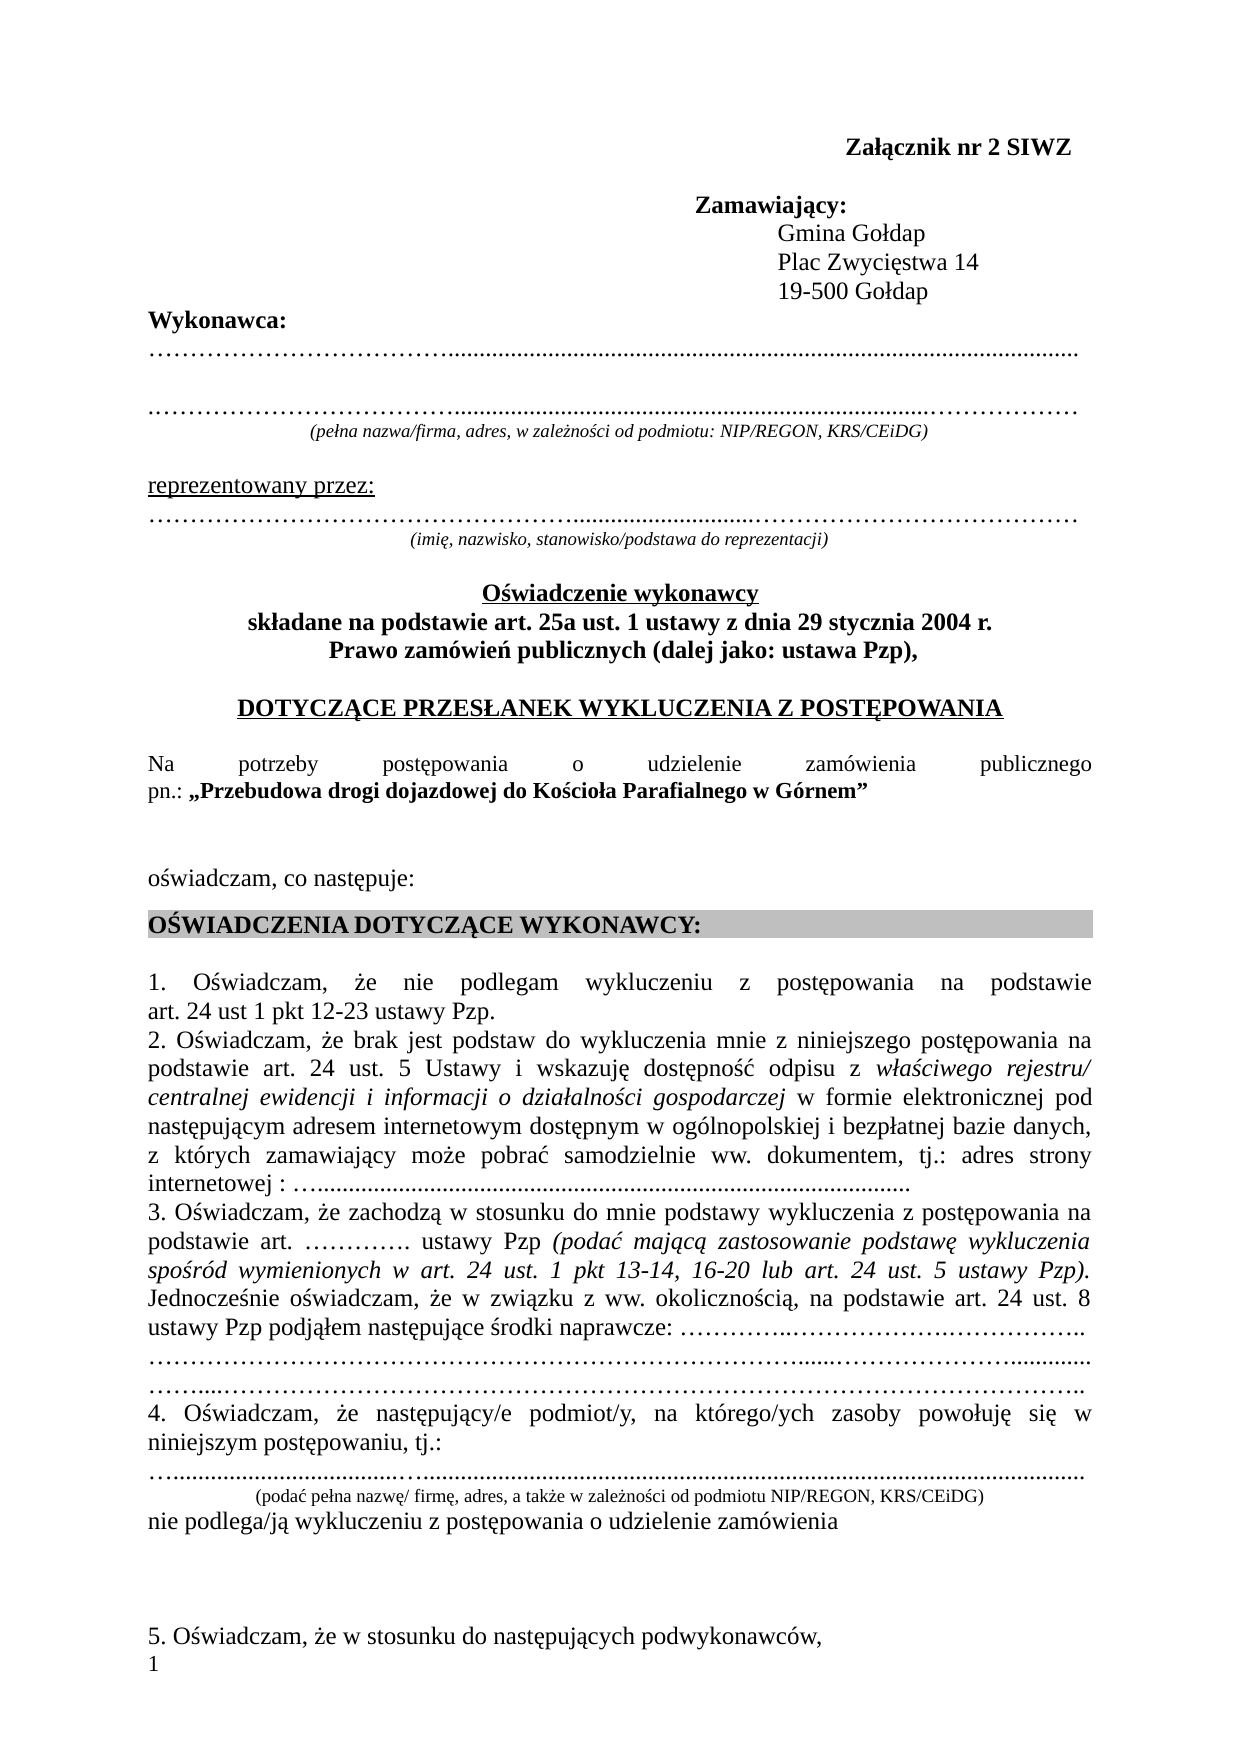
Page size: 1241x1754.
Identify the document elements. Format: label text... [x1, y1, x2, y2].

text ………………………………..................................................................................................... [148, 333, 1093, 362]
text Oświadczenie wykonawcy [148, 578, 1093, 607]
text 3. Oświadczam, że zachodzą w stosunku do mnie podstawy wykluczenia z postępowania na podstawie art. …………. ustawy Pzp (podać mającą zastosowanie podstawę wykluczenia spośród wymienionych w art. 24 ust. 1 pkt 13-14, 16-20 lub art. 24 ust. 5 ustawy Pzp). Jednocześnie oświadczam, że w związku z ww. okolicznością, na podstawie art. 24 ust. 8 ustawy Pzp podjąłem następujące środki naprawcze: …………..……………….…………….. [148, 1197, 1093, 1341]
text Gmina Gołdap [777, 218, 1093, 247]
text .………………………………............................................................................……………… [148, 391, 1093, 420]
text (imię, nazwisko, stanowisko/podstawa do reprezentacji) [148, 528, 1093, 549]
text …....................................….......................................................................................................... [148, 1456, 1093, 1485]
text ……………………………………………………………………......………………….............……....………………………………………………………………………………………….. [148, 1341, 1093, 1398]
text składane na podstawie art. 25a ust. 1 ustawy z dnia 29 stycznia 2004 r. [148, 607, 1093, 635]
text OŚWIADCZENIA DOTYCZĄCE WYKONAWCY: [148, 910, 1093, 938]
text …………………………………………….............................………………………………… [148, 499, 1093, 528]
text Zamawiający: [694, 190, 1093, 218]
text (podać pełna nazwę/ firmę, adres, a także w zależności od podmiotu NIP/REGON, KRS/CEiDG) [148, 1485, 1093, 1506]
text nie podlega/ją wykluczeniu z postępowania o udzielenie zamówienia [148, 1506, 1093, 1535]
text 5. Oświadczam, że w stosunku do następujących podwykonawców, [148, 1621, 1093, 1650]
text oświadczam, co następuje: [148, 863, 1093, 892]
text DOTYCZĄCE PRZESŁANEK WYKLUCZENIA Z POSTĘPOWANIA [148, 693, 1093, 722]
text reprezentowany przez: [148, 470, 1093, 499]
text Wykonawca: [148, 305, 1093, 333]
text Na potrzeby postępowania o udzielenie zamówienia publicznego pn.: „Przebudowa drogi dojazdowej do Kościoła Parafialnego w Górnem” [148, 750, 1093, 803]
text Załącznik nr 2 SIWZ [148, 132, 1093, 161]
text 4. Oświadczam, że następujący/e podmiot/y, na którego/ych zasoby powołuję się w niniejszym postępowaniu, tj.: [148, 1398, 1093, 1456]
text Prawo zamówień publicznych (dalej jako: ustawa Pzp), [148, 635, 1093, 664]
text 19-500 Gołdap [777, 276, 1093, 305]
text 2. Oświadczam, że brak jest podstaw do wykluczenia mnie z niniejszego postępowania na podstawie art. 24 ust. 5 Ustawy i wskazuję dostępność odpisu z właściwego rejestru/ centralnej ewidencji i informacji o działalności gospodarczej w formie elektronicznej pod następującym adresem internetowym dostępnym w ogólnopolskiej i bezpłatnej bazie danych, z których zamawiający może pobrać samodzielnie ww. dokumentem, tj.: adres strony internetowej : …............................................................................................... [148, 1025, 1093, 1197]
list 1. Oświadczam, że nie podlegam wykluczeniu z postępowania na podstawie art. 24 ust 1 pkt 12-23 ustawy Pzp. [148, 967, 1093, 1025]
text (pełna nazwa/firma, adres, w zależności od podmiotu: NIP/REGON, KRS/CEiDG) [148, 420, 1093, 441]
text Plac Zwycięstwa 14 [777, 247, 1093, 276]
